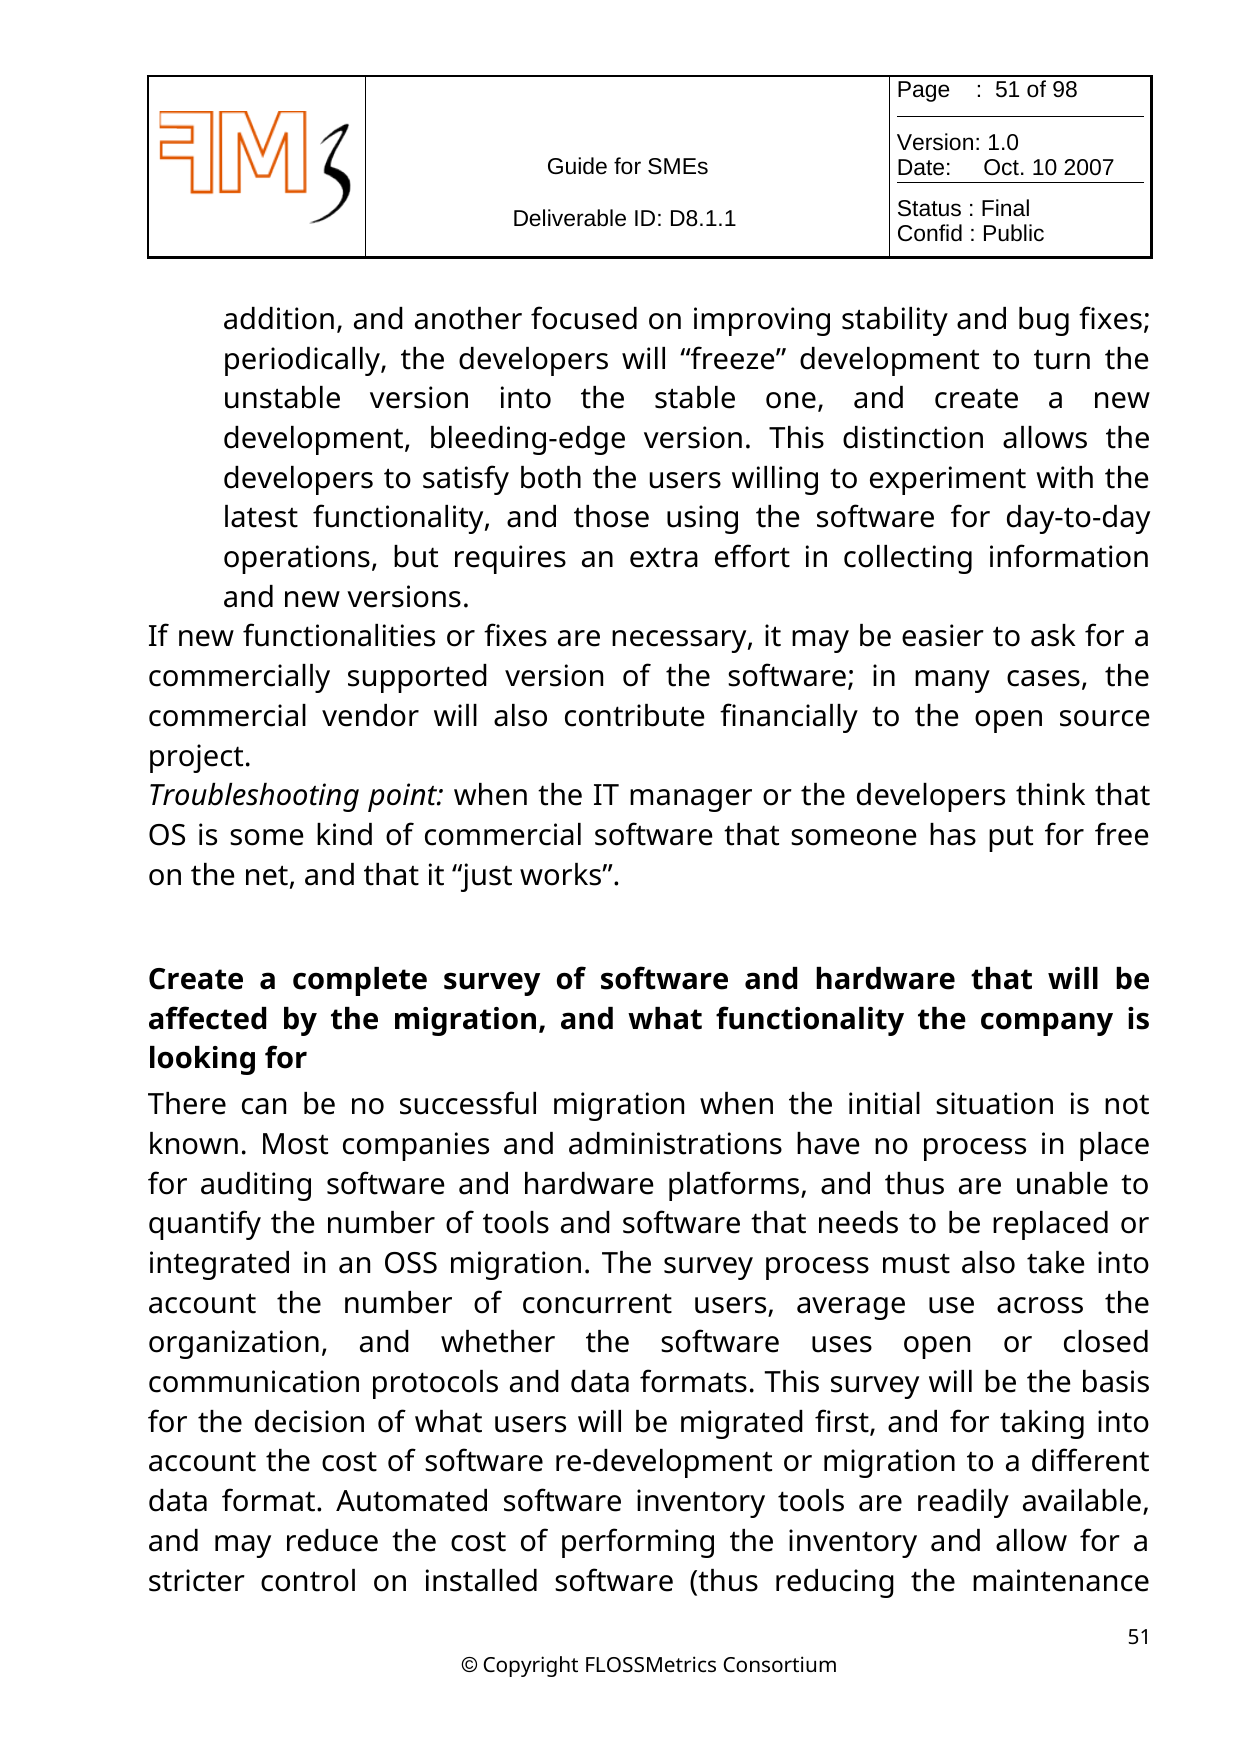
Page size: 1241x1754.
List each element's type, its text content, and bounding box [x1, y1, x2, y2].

subtitle Create a complete survey of software and hardware that will be affected by the migration, and what functionality the company is looking for [148, 958, 1151, 1077]
text Troubleshooting point: when the IT manager or the developers think that OS is some kind of commercial software that someone has put for free on the net, and that it “just works”. [148, 774, 1151, 893]
list addition, and another focused on improving stability and bug fixes; periodically, the developers will “freeze” development to turn the unstable version into the stable one, and create a new development, bleeding-edge version. This distinction allows the developers to satisfy both the users willing to experiment with the latest functionality, and those using the software for day-to-day operations, but requires an extra effort in collecting information and new versions. [185, 298, 1151, 616]
text If new functionalities or fixes are necessary, it may be easier to ask for a commercially supported version of the software; in many cases, the commercial vendor will also contribute financially to the open source project. [148, 616, 1151, 774]
text There can be no successful migration when the initial situation is not known. Most companies and administrations have no process in place for auditing software and hardware platforms, and thus are unable to quantify the number of tools and software that needs to be replaced or integrated in an OSS migration. The survey process must also take into account the number of concurrent users, average use across the organization, and whether the software uses open or closed communication protocols and data formats. This survey will be the basis for the decision of what users will be migrated first, and for taking into account the cost of software re-development or migration to a different data format. Automated software inventory tools are readily available, and may reduce the cost of performing the inventory and allow for a stricter control on installed software (thus reducing the maintenance [148, 1083, 1151, 1599]
picture [159, 111, 351, 224]
